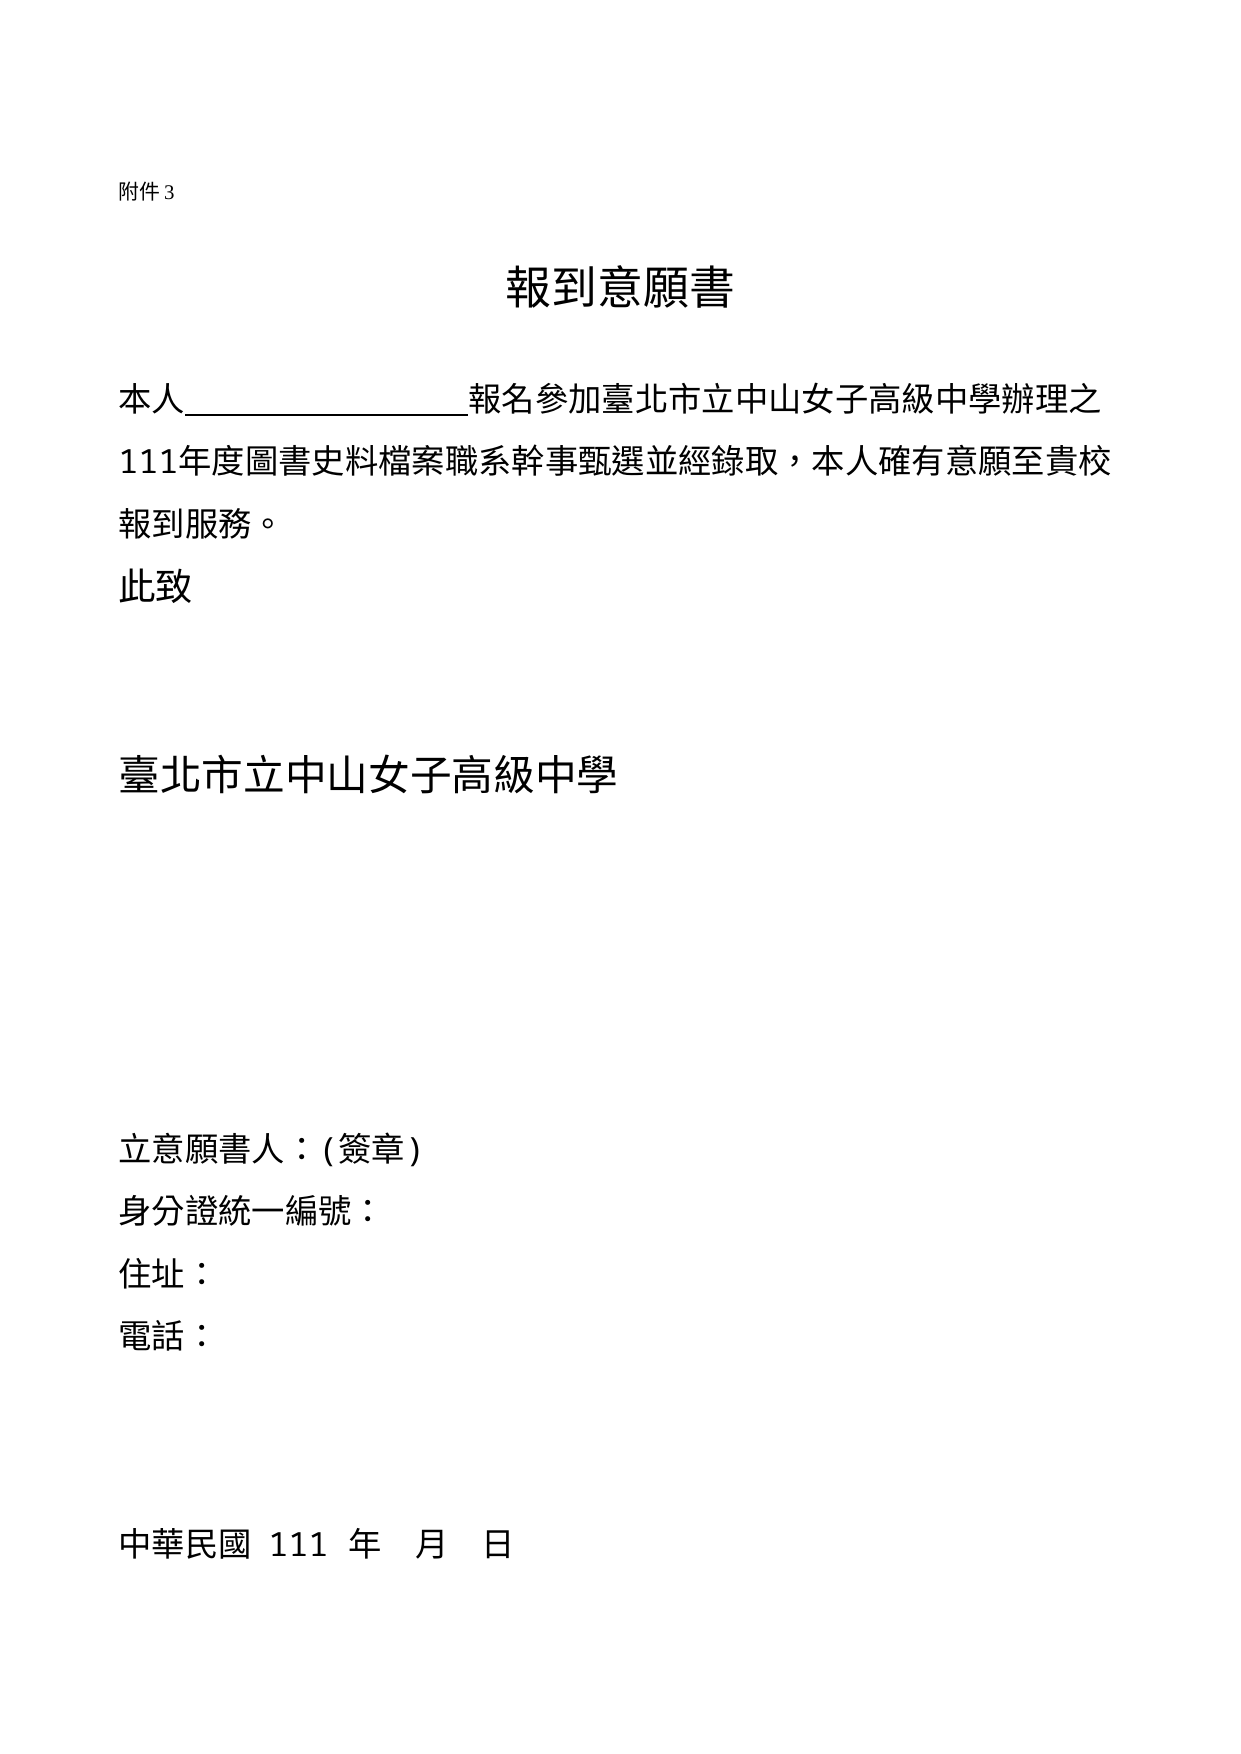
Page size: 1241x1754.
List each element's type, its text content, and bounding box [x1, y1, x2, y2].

text 附件3 [118, 149, 1122, 212]
text 身分證統一編號： [118, 1168, 1122, 1230]
text 本人 報名參加臺北市立中山女子高級中學辦理之111年度圖書史料檔案職系幹事甄選並經錄取，本人確有意願至貴校報到服務。 [118, 355, 1122, 543]
text 住址： [118, 1230, 1122, 1293]
text 電話： [118, 1293, 1122, 1355]
text 此致 [118, 543, 1122, 605]
text 報到意願書 [118, 212, 1122, 337]
text 中華民國 111 年 月 日 [118, 1518, 1122, 1566]
text 臺北市立中山女子高級中學 [118, 730, 1122, 793]
text 立意願書人：(簽章) [118, 1105, 1122, 1168]
